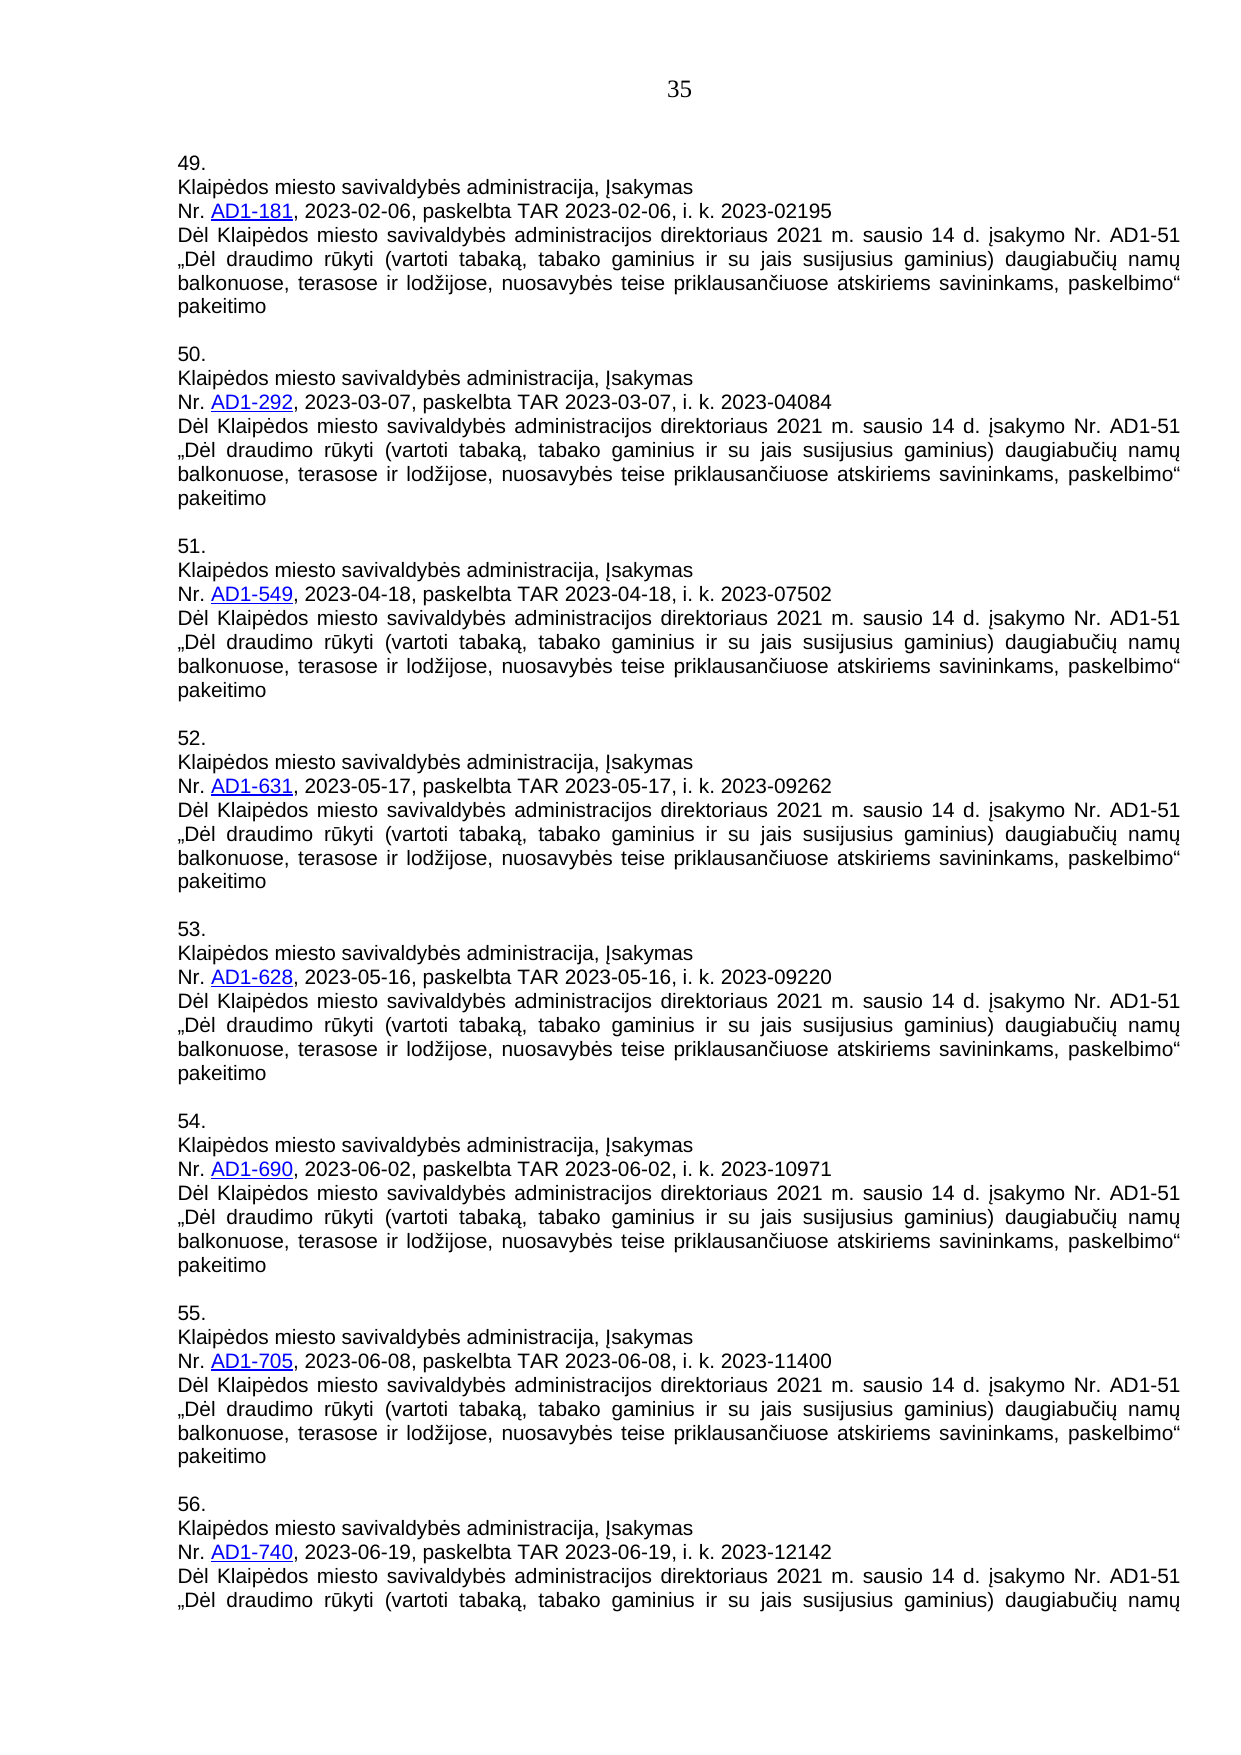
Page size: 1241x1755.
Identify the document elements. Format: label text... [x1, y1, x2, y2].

text 49. [177, 151, 1181, 174]
text Nr. AD1-628, 2023-05-16, paskelbta TAR 2023-05-16, i. k. 2023-09220 [177, 965, 1181, 989]
text Klaipėdos miesto savivaldybės administracija, Įsakymas [177, 366, 1181, 390]
text Klaipėdos miesto savivaldybės administracija, Įsakymas [177, 749, 1181, 773]
text Klaipėdos miesto savivaldybės administracija, Įsakymas [177, 174, 1181, 198]
text Nr. AD1-740, 2023-06-19, paskelbta TAR 2023-06-19, i. k. 2023-12142 [177, 1540, 1181, 1564]
text Dėl Klaipėdos miesto savivaldybės administracijos direktoriaus 2021 m. sausio 14 d. įsakymo Nr. AD1-51 „Dėl draudimo rūkyti (vartoti tabaką, tabako gaminius ir su jais susijusius gaminius) daugiabučių namų balkonuose, terasose ir lodžijose, nuosavybės teise priklausančiuose atskiriems savininkams, paskelbimo“ pakeitimo [177, 414, 1181, 510]
text Dėl Klaipėdos miesto savivaldybės administracijos direktoriaus 2021 m. sausio 14 d. įsakymo Nr. AD1-51 „Dėl draudimo rūkyti (vartoti tabaką, tabako gaminius ir su jais susijusius gaminius) daugiabučių namų [177, 1564, 1181, 1612]
text Nr. AD1-292, 2023-03-07, paskelbta TAR 2023-03-07, i. k. 2023-04084 [177, 390, 1181, 414]
text Nr. AD1-631, 2023-05-17, paskelbta TAR 2023-05-17, i. k. 2023-09262 [177, 773, 1181, 797]
text 55. [177, 1301, 1181, 1324]
text Klaipėdos miesto savivaldybės administracija, Įsakymas [177, 1516, 1181, 1540]
text Dėl Klaipėdos miesto savivaldybės administracijos direktoriaus 2021 m. sausio 14 d. įsakymo Nr. AD1-51 „Dėl draudimo rūkyti (vartoti tabaką, tabako gaminius ir su jais susijusius gaminius) daugiabučių namų balkonuose, terasose ir lodžijose, nuosavybės teise priklausančiuose atskiriems savininkams, paskelbimo“ pakeitimo [177, 606, 1181, 702]
text 51. [177, 534, 1181, 558]
text 54. [177, 1109, 1181, 1133]
text Dėl Klaipėdos miesto savivaldybės administracijos direktoriaus 2021 m. sausio 14 d. įsakymo Nr. AD1-51 „Dėl draudimo rūkyti (vartoti tabaką, tabako gaminius ir su jais susijusius gaminius) daugiabučių namų balkonuose, terasose ir lodžijose, nuosavybės teise priklausančiuose atskiriems savininkams, paskelbimo“ pakeitimo [177, 989, 1181, 1085]
text Dėl Klaipėdos miesto savivaldybės administracijos direktoriaus 2021 m. sausio 14 d. įsakymo Nr. AD1-51 „Dėl draudimo rūkyti (vartoti tabaką, tabako gaminius ir su jais susijusius gaminius) daugiabučių namų balkonuose, terasose ir lodžijose, nuosavybės teise priklausančiuose atskiriems savininkams, paskelbimo“ pakeitimo [177, 222, 1181, 318]
text 52. [177, 726, 1181, 749]
text 53. [177, 917, 1181, 941]
text 56. [177, 1492, 1181, 1516]
text Dėl Klaipėdos miesto savivaldybės administracijos direktoriaus 2021 m. sausio 14 d. įsakymo Nr. AD1-51 „Dėl draudimo rūkyti (vartoti tabaką, tabako gaminius ir su jais susijusius gaminius) daugiabučių namų balkonuose, terasose ir lodžijose, nuosavybės teise priklausančiuose atskiriems savininkams, paskelbimo“ pakeitimo [177, 797, 1181, 893]
text Nr. AD1-181, 2023-02-06, paskelbta TAR 2023-02-06, i. k. 2023-02195 [177, 198, 1181, 222]
text Nr. AD1-690, 2023-06-02, paskelbta TAR 2023-06-02, i. k. 2023-10971 [177, 1157, 1181, 1181]
text Nr. AD1-705, 2023-06-08, paskelbta TAR 2023-06-08, i. k. 2023-11400 [177, 1348, 1181, 1372]
text 50. [177, 342, 1181, 366]
text Klaipėdos miesto savivaldybės administracija, Įsakymas [177, 558, 1181, 582]
text Klaipėdos miesto savivaldybės administracija, Įsakymas [177, 1324, 1181, 1348]
text Dėl Klaipėdos miesto savivaldybės administracijos direktoriaus 2021 m. sausio 14 d. įsakymo Nr. AD1-51 „Dėl draudimo rūkyti (vartoti tabaką, tabako gaminius ir su jais susijusius gaminius) daugiabučių namų balkonuose, terasose ir lodžijose, nuosavybės teise priklausančiuose atskiriems savininkams, paskelbimo“ pakeitimo [177, 1181, 1181, 1277]
text Nr. AD1-549, 2023-04-18, paskelbta TAR 2023-04-18, i. k. 2023-07502 [177, 582, 1181, 606]
text Klaipėdos miesto savivaldybės administracija, Įsakymas [177, 941, 1181, 965]
text Dėl Klaipėdos miesto savivaldybės administracijos direktoriaus 2021 m. sausio 14 d. įsakymo Nr. AD1-51 „Dėl draudimo rūkyti (vartoti tabaką, tabako gaminius ir su jais susijusius gaminius) daugiabučių namų balkonuose, terasose ir lodžijose, nuosavybės teise priklausančiuose atskiriems savininkams, paskelbimo“ pakeitimo [177, 1372, 1181, 1468]
text Klaipėdos miesto savivaldybės administracija, Įsakymas [177, 1133, 1181, 1157]
